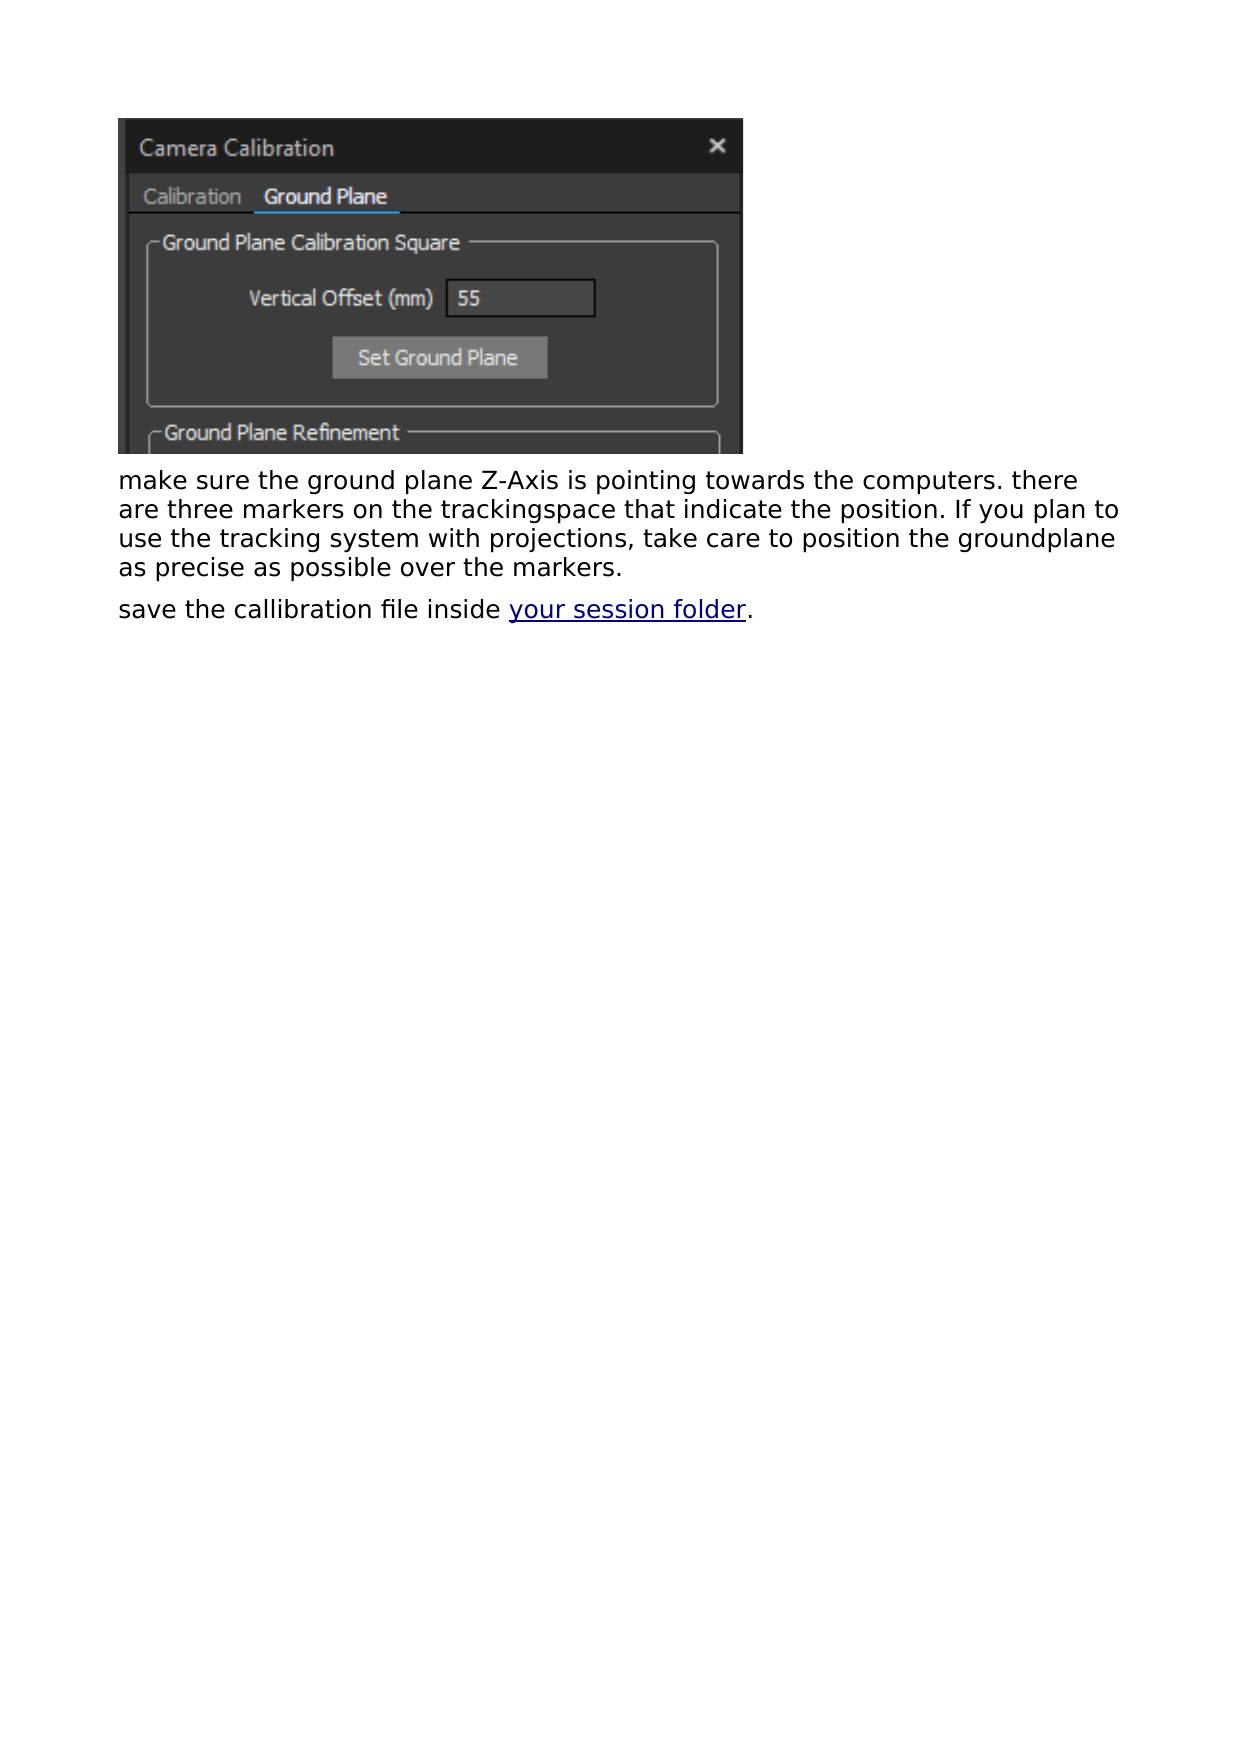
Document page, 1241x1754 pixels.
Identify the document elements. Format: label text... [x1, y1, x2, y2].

text save the callibration file inside your session folder. [118, 595, 1122, 624]
picture [118, 118, 744, 454]
text make sure the ground plane Z-Axis is pointing towards the computers. there are three markers on the trackingspace that indicate the position. If you plan to use the tracking system with projections, take care to position the groundplane as precise as possible over the markers. [118, 466, 1122, 583]
